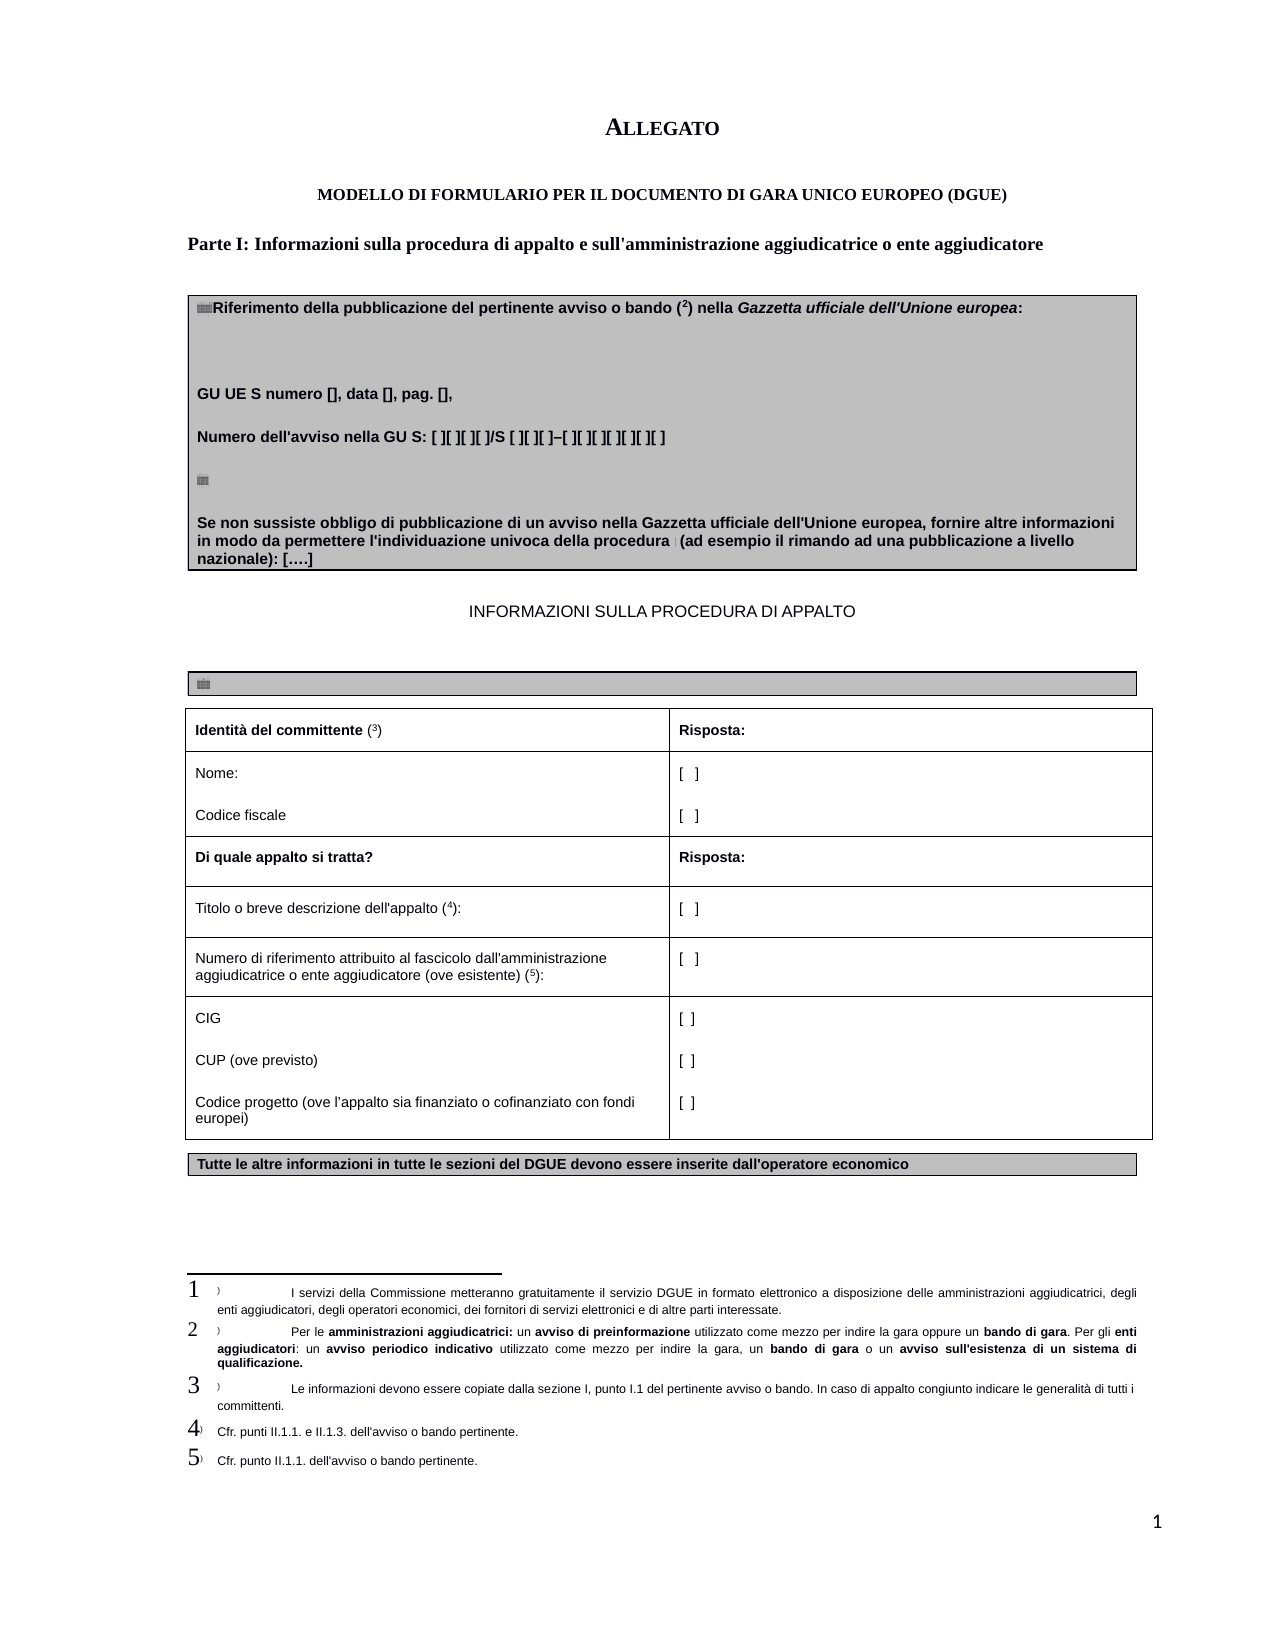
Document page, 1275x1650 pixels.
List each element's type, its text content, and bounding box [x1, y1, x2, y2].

text Le informazioni richieste dalla parte I saranno acquisite automaticamente a condizione che per generare e compilare il DGUE sia utilizzato il servizio DGUE in formato elettronico. In caso contrario tali informazioni devono essere inserite dall'operatore economico. [189, 673, 1136, 695]
table_cell Risposta: [670, 837, 1152, 886]
text ) Per le amministrazioni aggiudicatrici: un avviso di preinformazione utilizzato come mezzo per indire la gara oppure un bando di gara. Per gli enti aggiudicatori: un avviso periodico indicativo utilizzato come mezzo per indire la gara, un bando di gara o un avviso sull'esistenza di un sistema di qualificazione. [187, 1317, 1137, 1370]
text ) I servizi della Commissione metteranno gratuitamente il servizio DGUE in formato elettronico a disposizione delle amministrazioni aggiudicatrici, degli enti aggiudicatori, degli operatori economici, dei fornitori di servizi elettronici e di altre parti interessate. [187, 1274, 1137, 1317]
table_cell Di quale appalto si tratta? [186, 837, 669, 886]
table_header Identità del committente () [186, 709, 669, 751]
table_cell [ ] [670, 938, 1152, 996]
text Se non sussiste obbligo di pubblicazione di un avviso nella Gazzetta ufficiale dell'Unione europea, fornire altre informazioni in modo da permettere l'individuazione univoca della procedura di appalto (ad esempio il rimando ad una pubblicazione a livello nazionale): [….] [189, 510, 1136, 569]
table_cell Numero di riferimento attribuito al fascicolo dall'amministrazione aggiudicatrice o ente aggiudicatore (ove esistente) (): [186, 938, 669, 996]
title Informazioni sulla procedura di appalto [187, 602, 1137, 621]
text Per le procedure di appalto per le quali è stato pubblicato un avviso di indizione di gara nella Gazzetta ufficiale dell'Unione europea le informazioni richieste dalla parte I saranno acquisite automaticamente, a condizione che per generare e compilare il DGUE sia utilizzato il servizio DGUE elettronico (). Riferimento della pubblicazione del pertinente avviso o bando () nella Gazzetta ufficiale dell'Unione europea: [189, 296, 1136, 316]
table_header Risposta: [670, 709, 1152, 751]
table_cell [ ] [ ] [670, 752, 1152, 836]
text Modello di formulario per il documento di gara unico europeo (DGUE) [187, 184, 1137, 204]
text Se non è pubblicato un avviso di indizione di gara nella GU UE, l'amministrazione aggiudicatrice o l'ente aggiudicatore deve compilare le informazioni in modo da permettere l'individuazione univoca della procedura di appalto: [189, 467, 1136, 488]
table_cell [ ] [ ] [ ] [670, 997, 1152, 1139]
table_cell Titolo o breve descrizione dell'appalto (): [186, 887, 669, 937]
table_cell Nome: Codice fiscale [186, 752, 669, 836]
text GU UE S numero [], data [], pag. [], [189, 381, 1136, 402]
subtitle Allegato [187, 112, 1137, 141]
text Numero dell'avviso nella GU S: [ ][ ][ ][ ]/S [ ][ ][ ]–[ ][ ][ ][ ][ ][ ][ ] [189, 424, 1136, 445]
title Parte I: Informazioni sulla procedura di appalto e sull'amministrazione aggiudicatrice o ente aggiudicatore [187, 232, 1137, 254]
table_cell [ ] [670, 887, 1152, 937]
text Tutte le altre informazioni in tutte le sezioni del DGUE devono essere inserite dall'operatore economico [189, 1154, 1136, 1175]
table_cell CIG CUP (ove previsto) Codice progetto (ove l’appalto sia finanziato o cofinanziato con fondi europei) [186, 997, 669, 1139]
